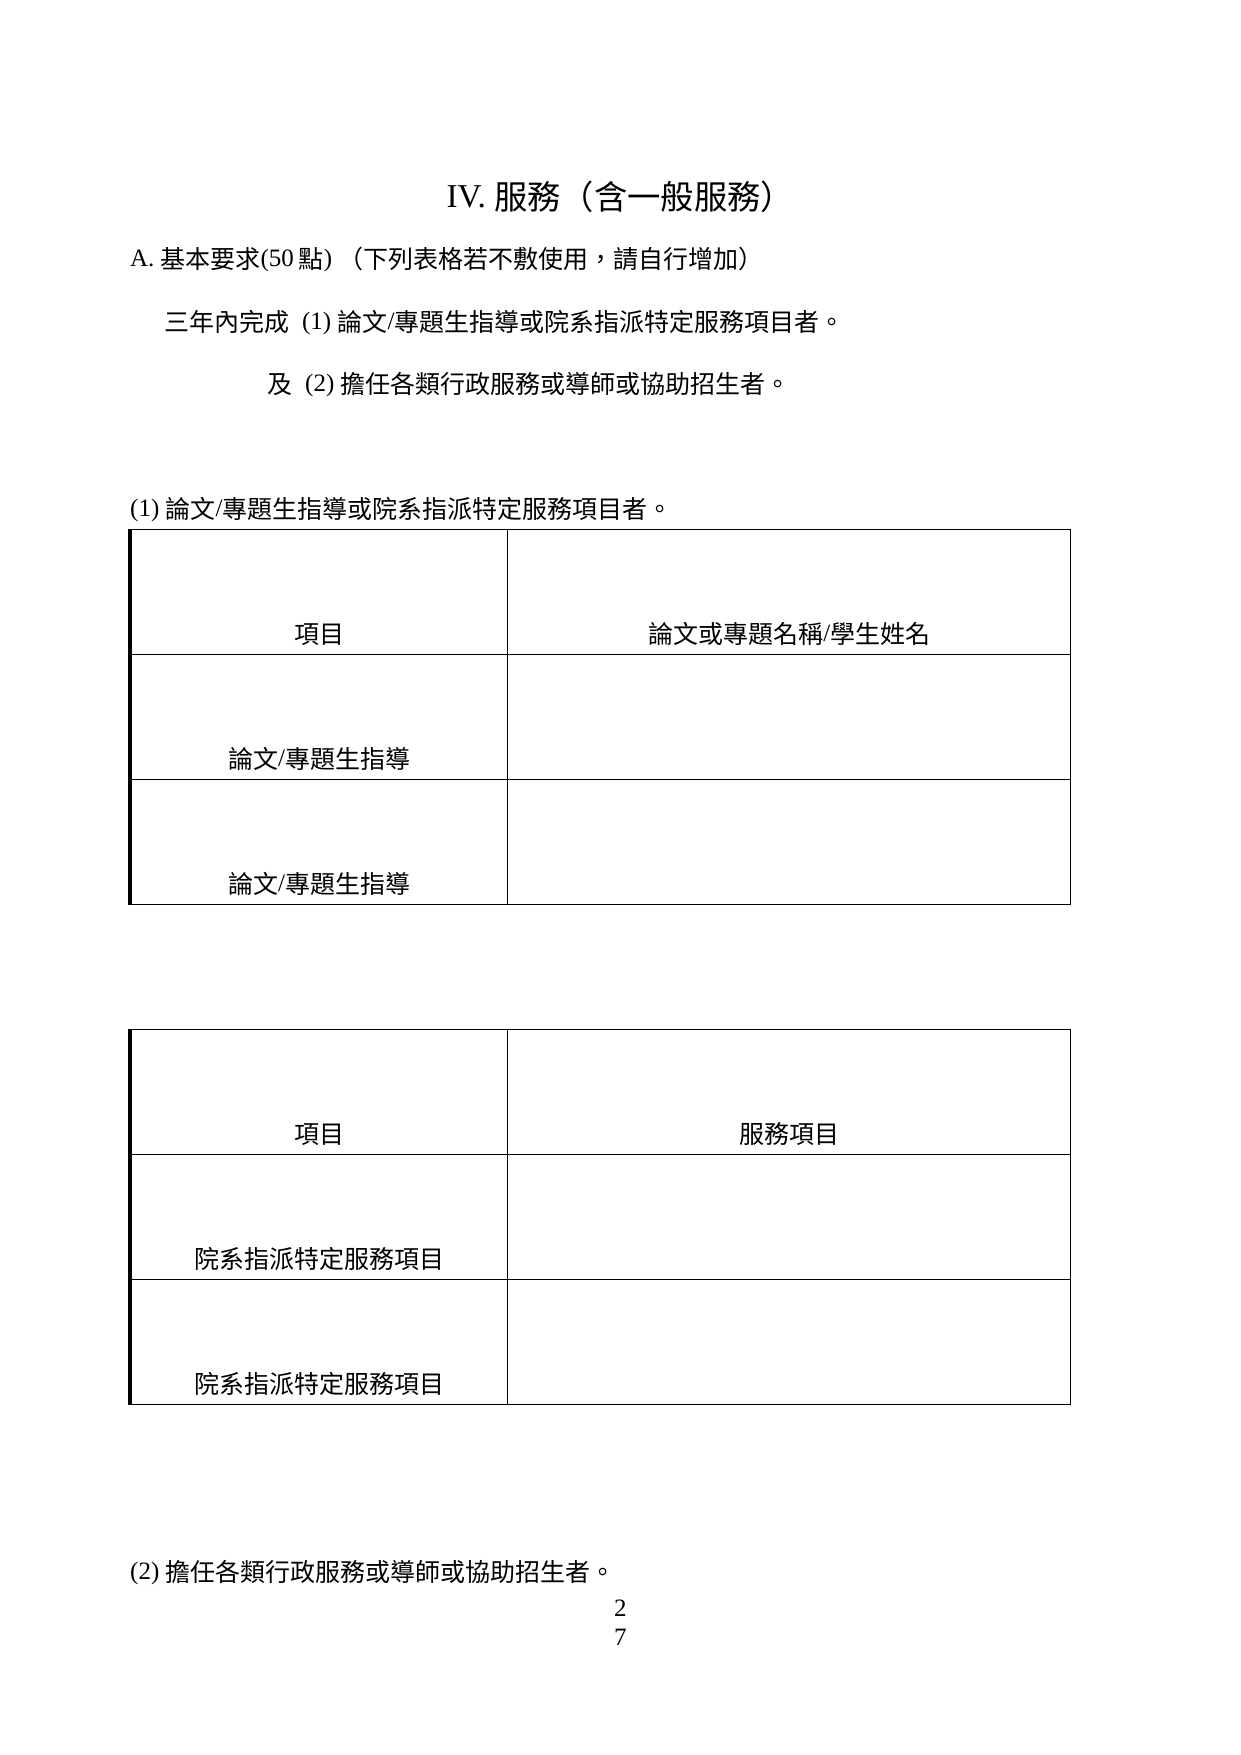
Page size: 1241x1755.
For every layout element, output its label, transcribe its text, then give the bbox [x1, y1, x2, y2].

text IV. 服務（含一般服務） [130, 153, 1110, 216]
text A. 基本要求(50點) （下列表格若不敷使用，請自行增加） [130, 216, 1110, 278]
table_cell 院系指派特定服務項目 [132, 1280, 507, 1403]
table_cell [508, 655, 1070, 778]
table_cell 論文/專題生指導 [132, 655, 507, 778]
text (1) 論文/專題生指導或院系指派特定服務項目者。 [130, 466, 1110, 528]
text (2) 擔任各類行政服務或導師或協助招生者。 [130, 1528, 1110, 1591]
table_header 項目 [132, 530, 507, 653]
table_header 項目 [132, 1030, 507, 1153]
text 三年內完成 (1) 論文/專題生指導或院系指派特定服務項目者。 [164, 278, 1110, 341]
table_header 論文或專題名稱/學生姓名 [508, 530, 1070, 653]
table_cell [508, 1155, 1070, 1278]
table_cell [508, 1280, 1070, 1403]
text 及 (2) 擔任各類行政服務或導師或協助招生者。 [130, 341, 1110, 403]
table_cell 論文/專題生指導 [132, 780, 507, 903]
table_header 服務項目 [508, 1030, 1070, 1153]
table_cell [508, 780, 1070, 903]
table_cell 院系指派特定服務項目 [132, 1155, 507, 1278]
